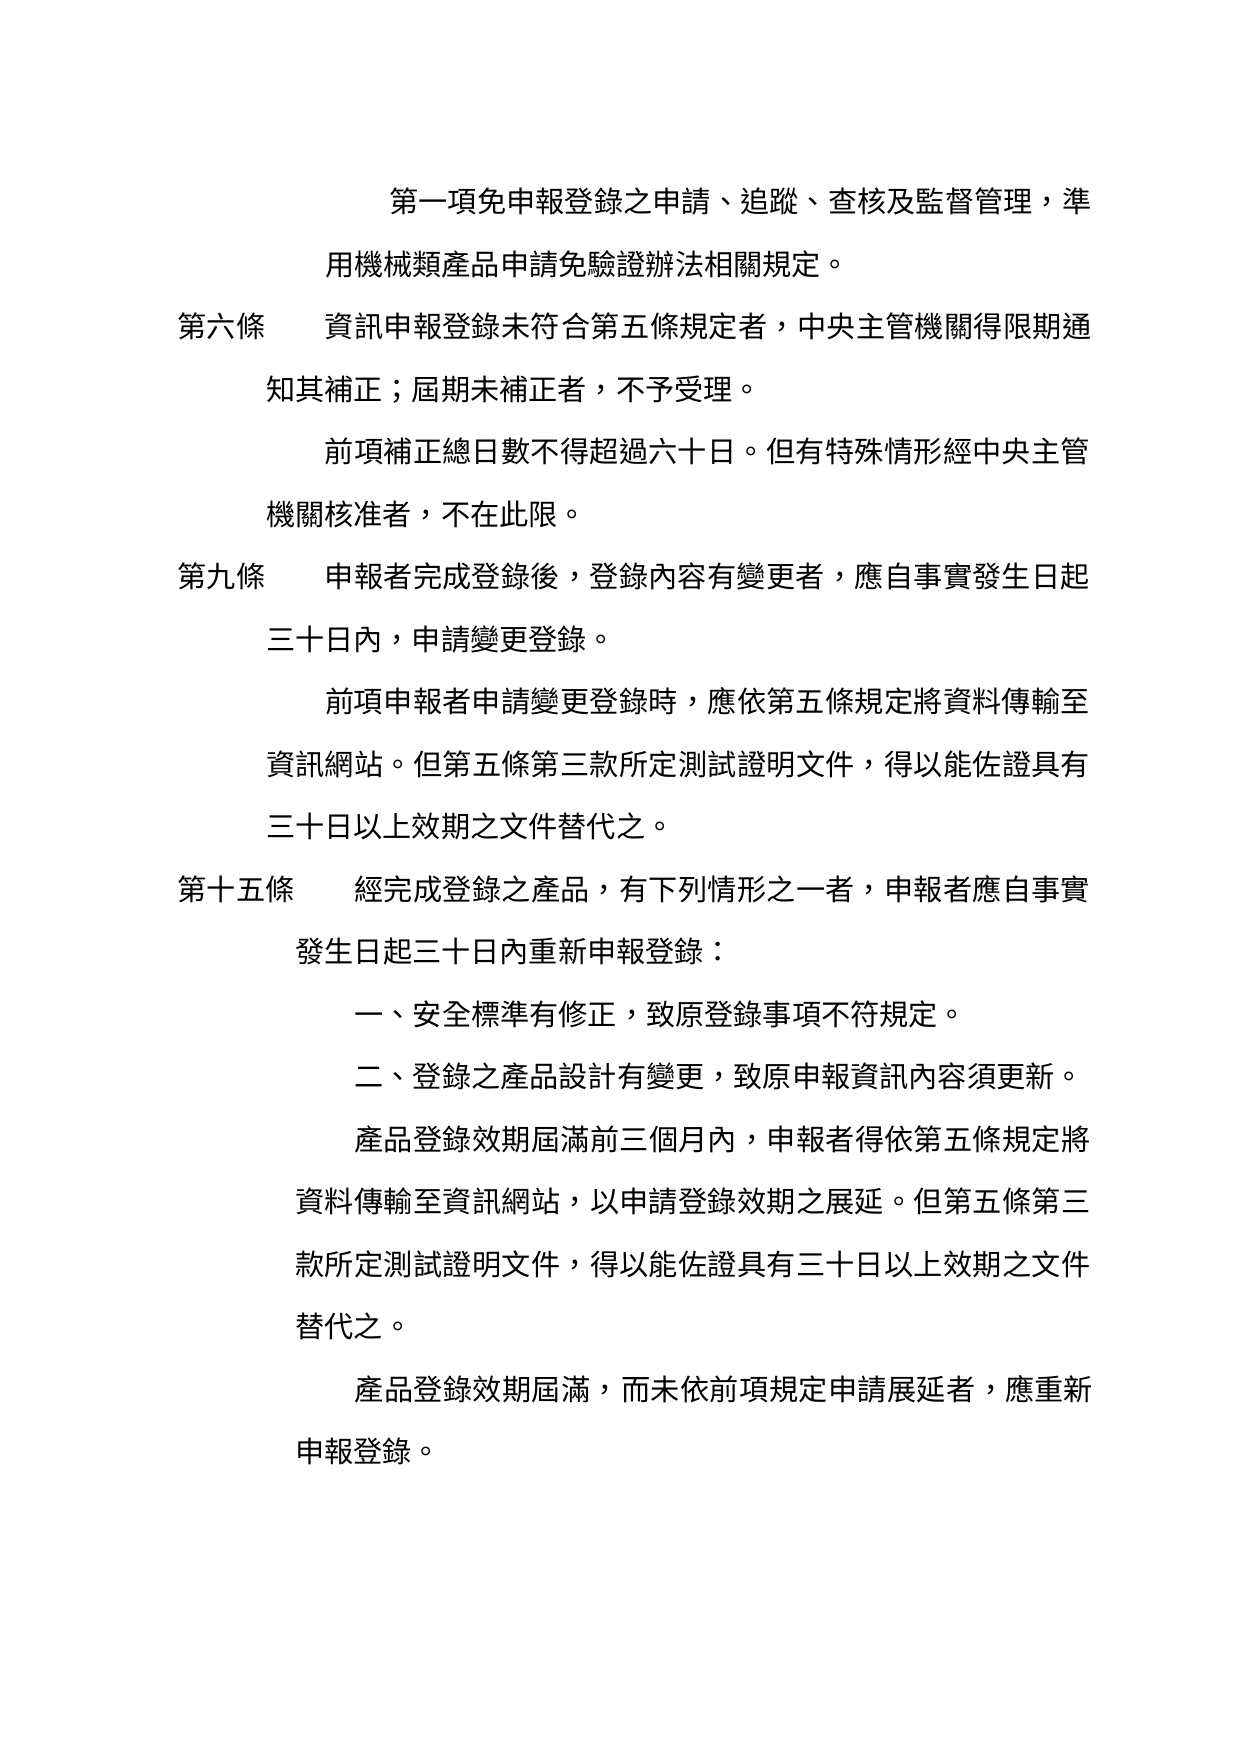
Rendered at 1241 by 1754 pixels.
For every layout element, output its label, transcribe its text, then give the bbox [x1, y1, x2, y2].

text 第六條 資訊申報登錄未符合第五條規定者，中央主管機關得限期通知其補正；屆期未補正者，不予受理。 [177, 283, 1092, 408]
text 前項申報者申請變更登錄時，應依第五條規定將資料傳輸至資訊網站。但第五條第三款所定測試證明文件，得以能佐證具有三十日以上效期之文件替代之。 [177, 658, 1092, 846]
text 第十五條 經完成登錄之產品，有下列情形之一者，申報者應自事實發生日起三十日內重新申報登錄： [177, 846, 1092, 971]
text 產品登錄效期屆滿，而未依前項規定申請展延者，應重新申報登錄。 [295, 1346, 1092, 1471]
text 第九條 申報者完成登錄後，登錄內容有變更者，應自事實發生日起三十日內，申請變更登錄。 [177, 533, 1092, 658]
text 產品登錄效期屆滿前三個月內，申報者得依第五條規定將資料傳輸至資訊網站，以申請登錄效期之展延。但第五條第三款所定測試證明文件，得以能佐證具有三十日以上效期之文件替代之。 [295, 1096, 1092, 1346]
text 前項補正總日數不得超過六十日。但有特殊情形經中央主管機關核准者，不在此限。 [177, 408, 1092, 533]
text 二、登錄之產品設計有變更，致原申報資訊內容須更新。 [354, 1033, 1092, 1096]
text 一、安全標準有修正，致原登錄事項不符規定。 [354, 971, 1092, 1033]
text 第一項免申報登錄之申請、追蹤、查核及監督管理，準用機械類產品申請免驗證辦法相關規定。 [325, 158, 1092, 283]
